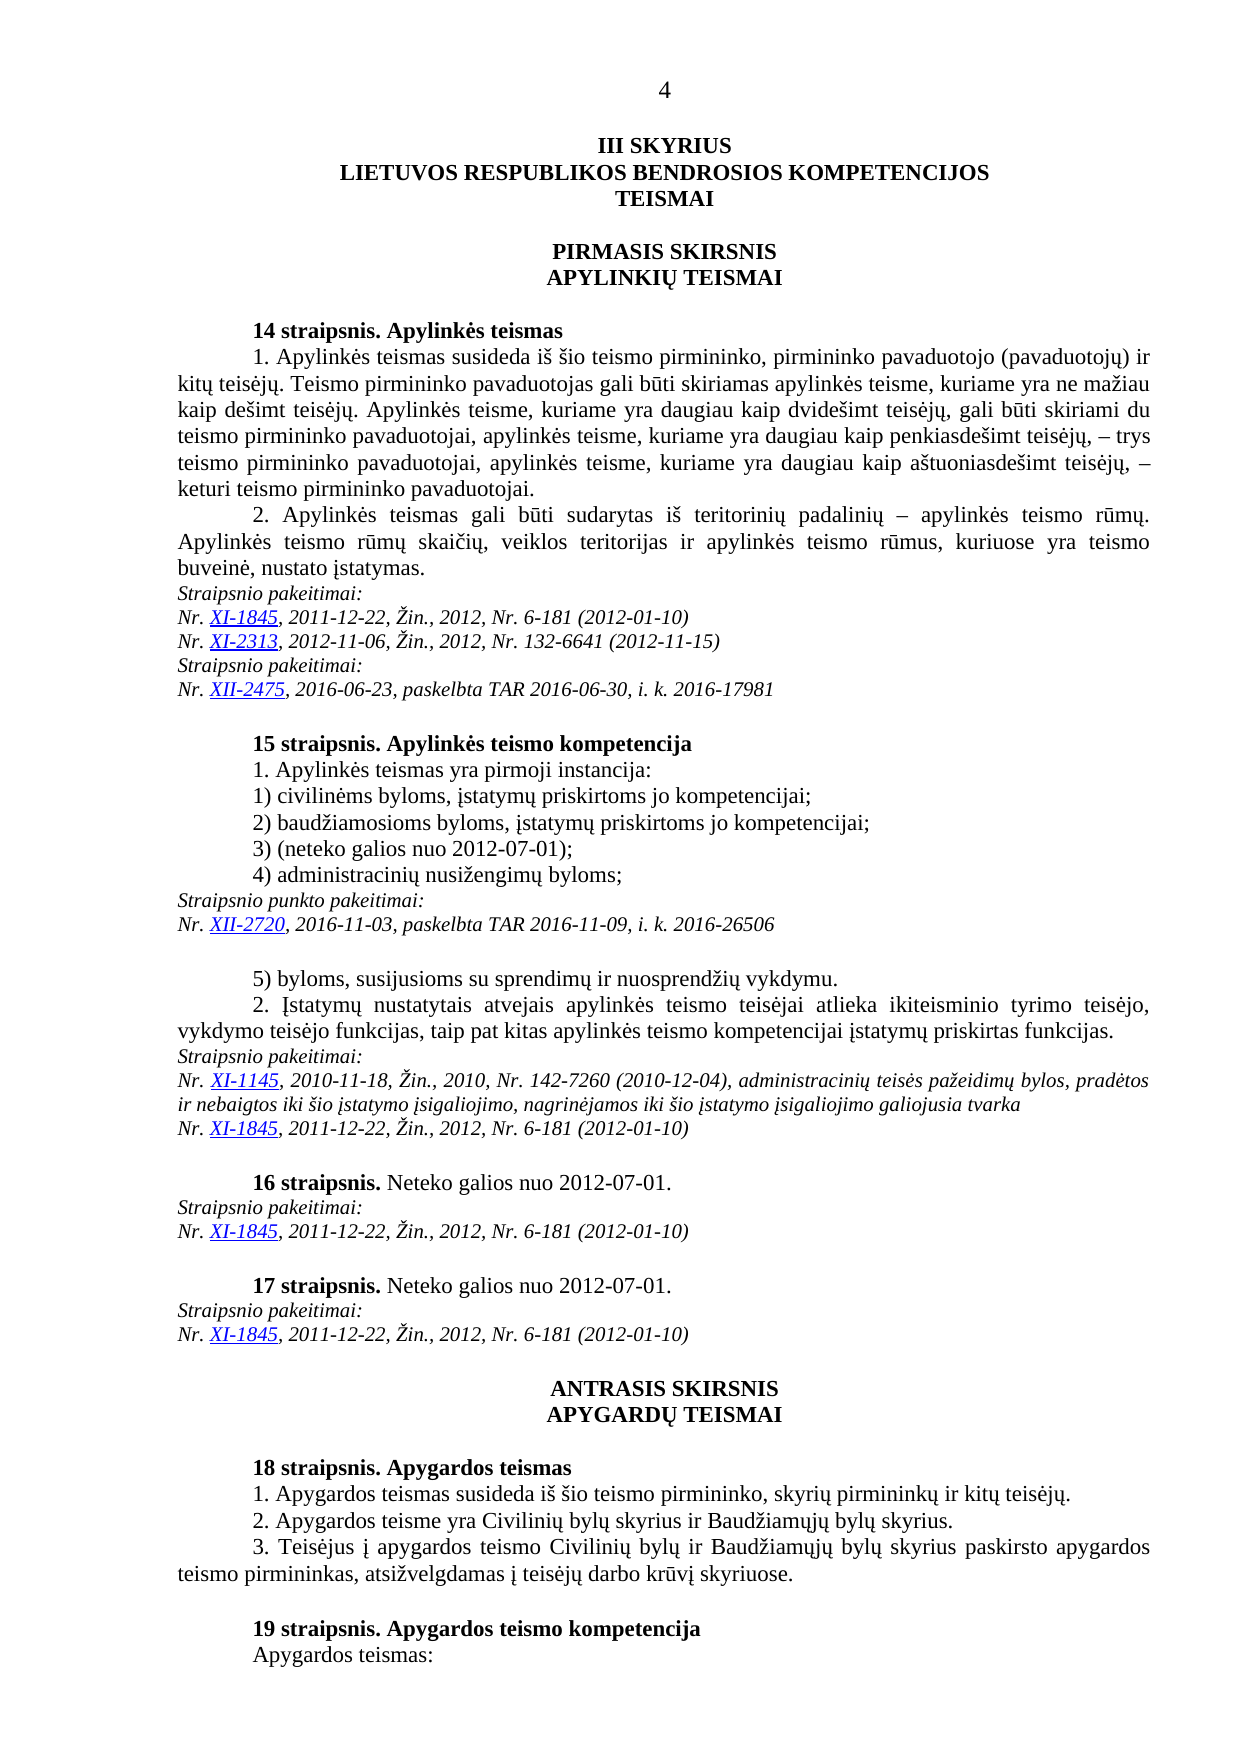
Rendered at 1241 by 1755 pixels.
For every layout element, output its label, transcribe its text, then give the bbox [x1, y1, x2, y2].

text Nr. XI-1845, 2011-12-22, Žin., 2012, Nr. 6-181 (2012-01-10) [177, 604, 1152, 629]
text 3) (neteko galios nuo 2012-07-01); [177, 835, 1152, 861]
text Straipsnio pakeitimai: [177, 1044, 1152, 1068]
text Nr. XI-1845, 2011-12-22, Žin., 2012, Nr. 6-181 (2012-01-10) [177, 1219, 1152, 1243]
text 1. Apygardos teismas susideda iš šio teismo pirmininko, skyrių pirmininkų ir kitų teisėjų. [177, 1481, 1152, 1507]
text PIRMASIS SKIRSNIS [177, 238, 1152, 264]
text Nr. XI-1845, 2011-12-22, Žin., 2012, Nr. 6-181 (2012-01-10) [177, 1116, 1152, 1140]
text Straipsnio pakeitimai: [177, 653, 1152, 677]
text 2) baudžiamosioms byloms, įstatymų priskirtoms jo kompetencijai; [177, 809, 1152, 835]
text 17 straipsnis. Neteko galios nuo 2012-07-01. [177, 1272, 1152, 1298]
text 15 straipsnis. Apylinkės teismo kompetencija [177, 729, 1152, 756]
text 4) administracinių nusižengimų byloms; [177, 861, 1152, 888]
text LIETUVOS RESPUBLIKOS BENDROSIOS KOMPETENCIJOS [177, 159, 1152, 185]
text Straipsnio punkto pakeitimai: [177, 888, 1152, 912]
text 1. Apylinkės teismas yra pirmoji instancija: [177, 756, 1152, 782]
text 1) civilinėms byloms, įstatymų priskirtoms jo kompetencijai; [177, 782, 1152, 809]
text Straipsnio pakeitimai: [177, 581, 1152, 604]
subtitle TEISMAI [177, 185, 1152, 212]
text 14 straipsnis. Apylinkės teismas [177, 317, 1152, 343]
text Nr. XI-1845, 2011-12-22, Žin., 2012, Nr. 6-181 (2012-01-10) [177, 1322, 1152, 1346]
subtitle APYGARDŲ TEISMAI [177, 1401, 1152, 1428]
text 16 straipsnis. Neteko galios nuo 2012-07-01. [177, 1169, 1152, 1195]
text 2. Apylinkės teismas gali būti sudarytas iš teritorinių padalinių – apylinkės teismo rūmų. Apylinkės teismo rūmų skaičių, veiklos teritorijas ir apylinkės teismo rūmus, kuriuose yra teismo buveinė, nustato įstatymas. [177, 501, 1152, 581]
text APYLINKIŲ TEISMAI [177, 264, 1152, 291]
text 18 straipsnis. Apygardos teismas [177, 1454, 1152, 1481]
text Nr. XII-2475, 2016-06-23, paskelbta TAR 2016-06-30, i. k. 2016-17981 [177, 677, 1152, 701]
text Apygardos teismas: [177, 1641, 1152, 1667]
text Straipsnio pakeitimai: [177, 1298, 1152, 1322]
text Nr. XI-1145, 2010-11-18, Žin., 2010, Nr. 142-7260 (2010-12-04), administracinių teisės pažeidimų bylos, pradėtos ir nebaigtos iki šio įstatymo įsigaliojimo, nagrinėjamos iki šio įstatymo įsigaliojimo galiojusia tvarka [177, 1068, 1152, 1116]
text 19 straipsnis. Apygardos teismo kompetencija [177, 1615, 1152, 1641]
text ANTRASIS SKIRSNIS [177, 1375, 1152, 1401]
text III SKYRIUS [177, 132, 1152, 159]
text 1. Apylinkės teismas susideda iš šio teismo pirmininko, pirmininko pavaduotojo (pavaduotojų) ir kitų teisėjų. Teismo pirmininko pavaduotojas gali būti skiriamas apylinkės teisme, kuriame yra ne mažiau kaip dešimt teisėjų. Apylinkės teisme, kuriame yra daugiau kaip dvidešimt teisėjų, gali būti skiriami du teismo pirmininko pavaduotojai, apylinkės teisme, kuriame yra daugiau kaip penkiasdešimt teisėjų, – trys teismo pirmininko pavaduotojai, apylinkės teisme, kuriame yra daugiau kaip aštuoniasdešimt teisėjų, – keturi teismo pirmininko pavaduotojai. [177, 343, 1152, 501]
text 2. Apygardos teisme yra Civilinių bylų skyrius ir Baudžiamųjų bylų skyrius. [177, 1507, 1152, 1533]
text 2. Įstatymų nustatytais atvejais apylinkės teismo teisėjai atlieka ikiteisminio tyrimo teisėjo, vykdymo teisėjo funkcijas, taip pat kitas apylinkės teismo kompetencijai įstatymų priskirtas funkcijas. [177, 991, 1152, 1044]
text Straipsnio pakeitimai: [177, 1195, 1152, 1219]
text Nr. XI-2313, 2012-11-06, Žin., 2012, Nr. 132-6641 (2012-11-15) [177, 629, 1152, 653]
text Nr. XII-2720, 2016-11-03, paskelbta TAR 2016-11-09, i. k. 2016-26506 [177, 912, 1152, 936]
text 5) byloms, susijusioms su sprendimų ir nuosprendžių vykdymu. [177, 964, 1152, 991]
text 3. Teisėjus į apygardos teismo Civilinių bylų ir Baudžiamųjų bylų skyrius paskirsto apygardos teismo pirmininkas, atsižvelgdamas į teisėjų darbo krūvį skyriuose. [177, 1533, 1152, 1586]
